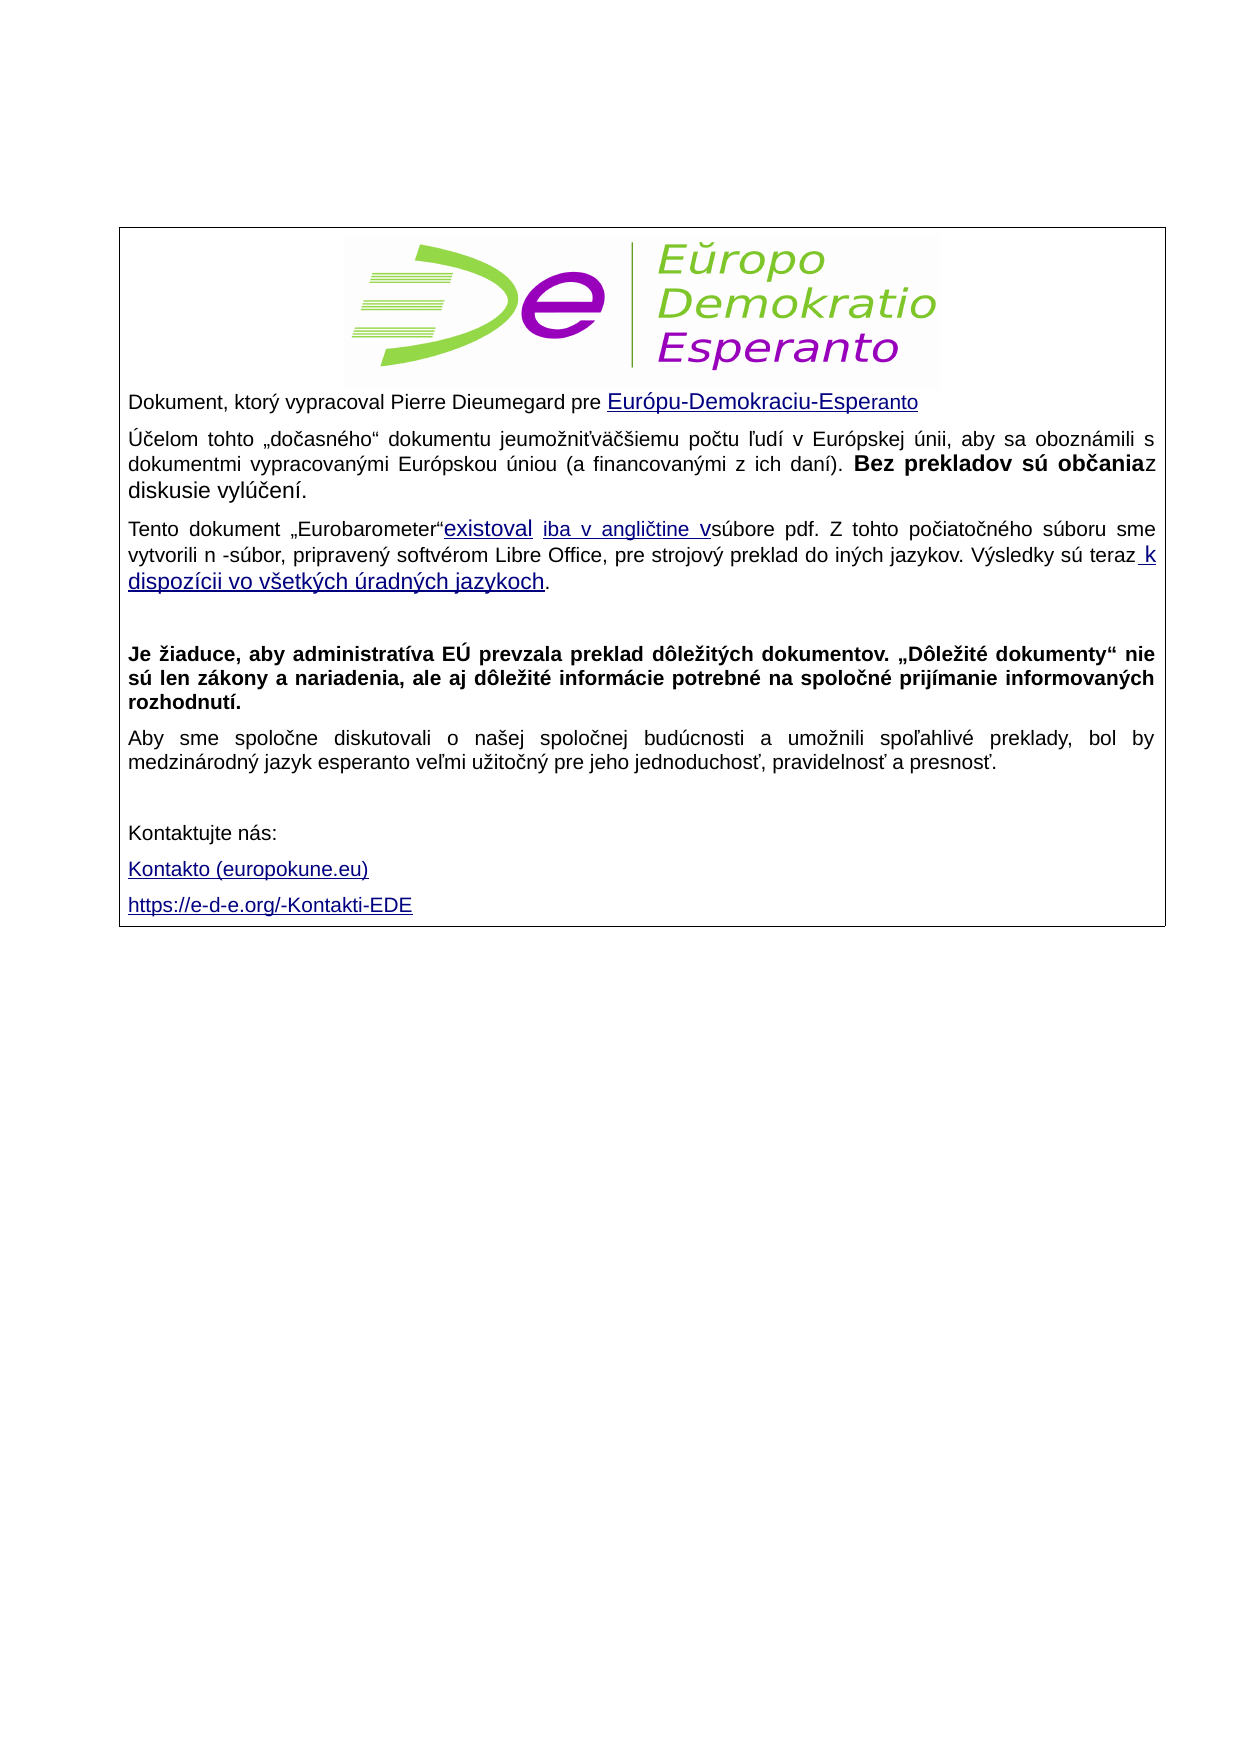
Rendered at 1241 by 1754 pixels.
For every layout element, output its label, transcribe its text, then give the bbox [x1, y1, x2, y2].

text Kontaktujte nás: [128, 821, 1156, 845]
text https://e-d-e.org/-Kontakti-EDE [128, 893, 1156, 917]
text Kontakto (europokune.eu) [128, 857, 1156, 881]
text Účelom tohto „dočasného“ dokumentu jeumožniťväčšiemu počtu ľudí v Európskej únii, aby sa oboznámili s dokumentmi vypracovanými Európskou úniou (a financovanými z ich daní). Bez prekladov sú občaniaz diskusie vylúčení. [128, 426, 1156, 503]
text Tento dokument „Eurobarometer“existoval iba v angličtine vsúbore pdf. Z tohto počiatočného súboru sme vytvorili n -súbor, pripravený softvérom Libre Office, pre strojový preklad do iných jazykov. Výsledky sú teraz k dispozícii vo všetkých úradných jazykoch. [128, 515, 1156, 594]
text Dokument, ktorý vypracoval Pierre Dieumegard pre Európu-Demokraciu-Esperanto [128, 242, 1156, 414]
text Je žiaduce, aby administratíva EÚ prevzala preklad dôležitých dokumentov. „Dôležité dokumenty“ nie sú len zákony a nariadenia, ale aj dôležité informácie potrebné na spoločné prijímanie informovaných rozhodnutí. [128, 642, 1156, 714]
text Aby sme spoločne diskutovali o našej spoločnej budúcnosti a umožnili spoľahlivé preklady, bol by medzinárodný jazyk esperanto veľmi užitočný pre jeho jednoduchosť, pravidelnosť a presnosť. [128, 726, 1156, 773]
picture [343, 235, 941, 389]
